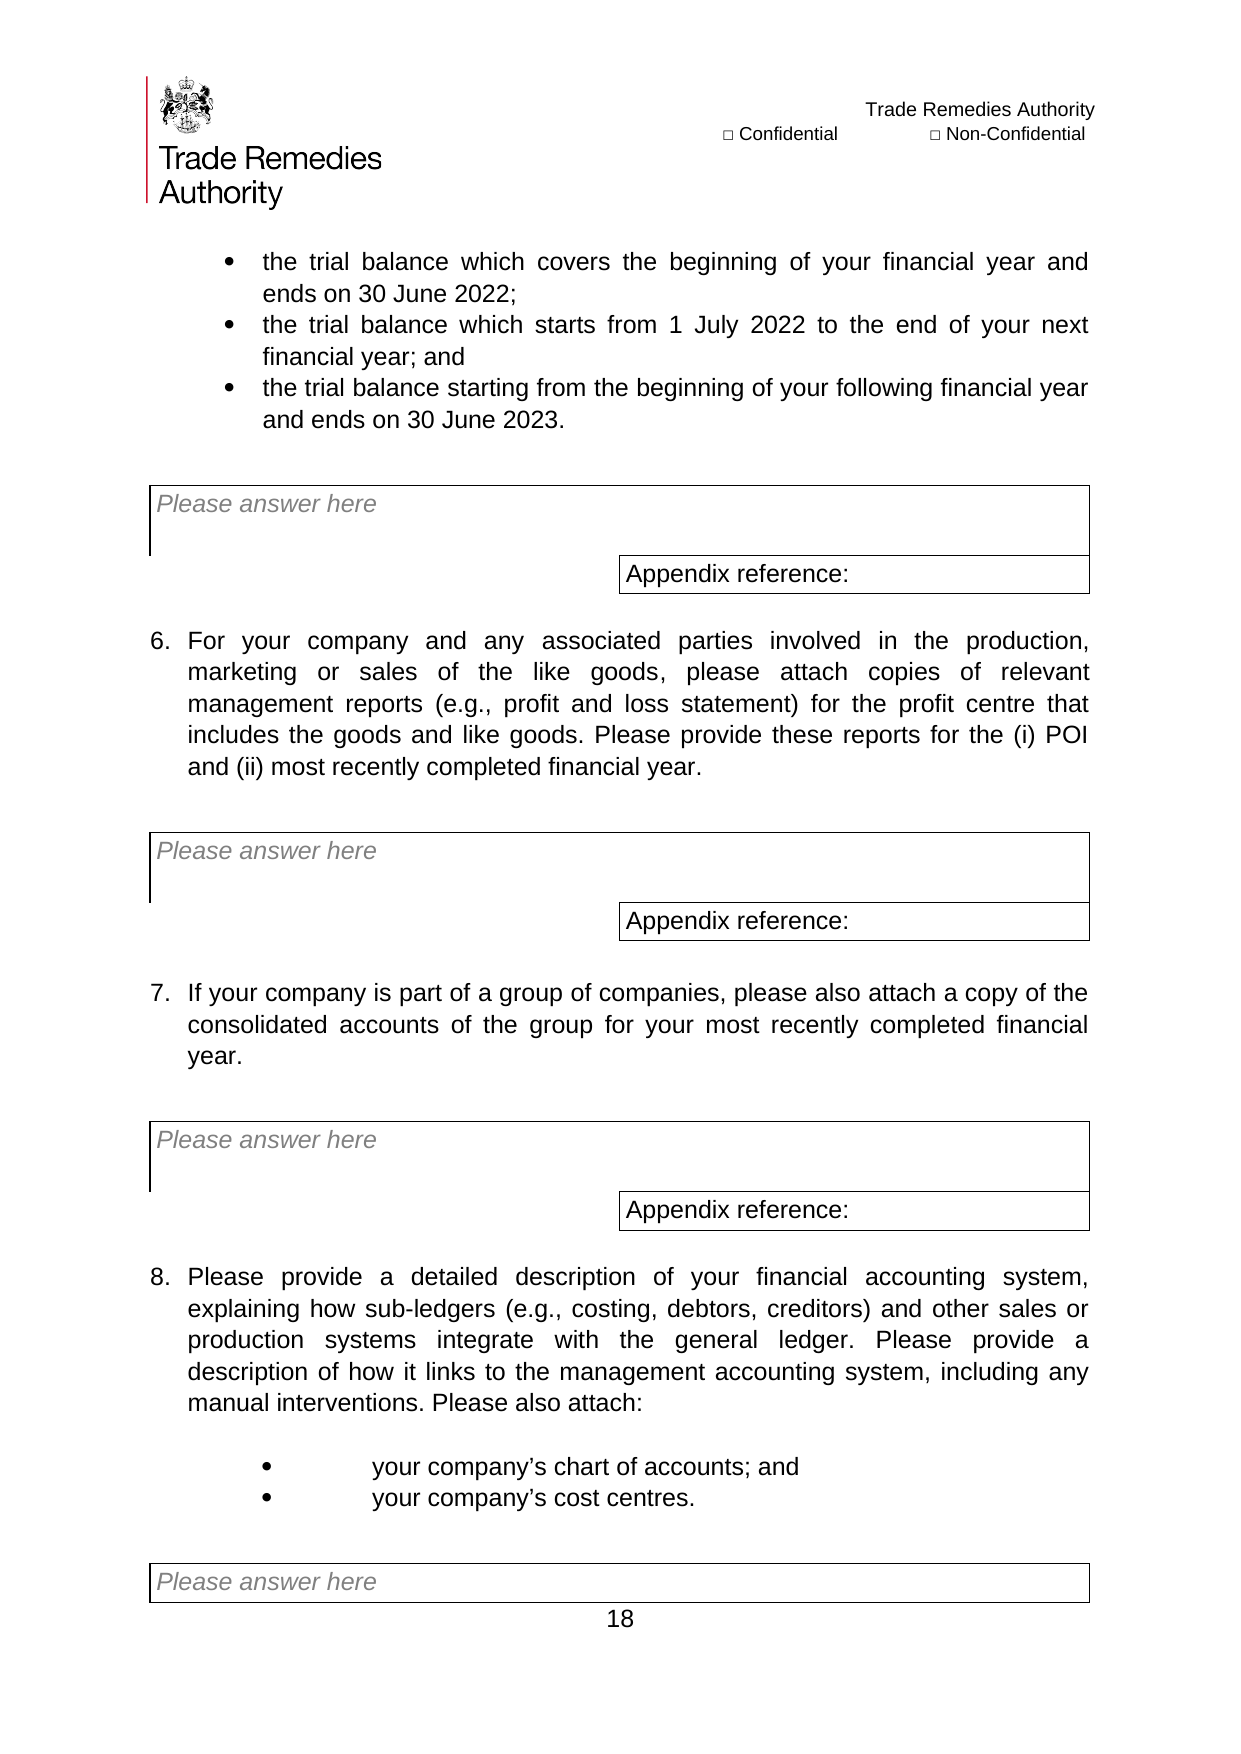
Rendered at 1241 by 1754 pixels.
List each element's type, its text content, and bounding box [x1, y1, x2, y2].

list your company’s cost centres. [262, 1483, 1090, 1512]
table_cell [150, 556, 619, 593]
list the trial balance which starts from 1 July 2022 to the end of your next financial year; and [225, 310, 1090, 371]
list your company’s chart of accounts; and [262, 1452, 1090, 1480]
list For your company and any associated parties involved in the production, marketing or sales of the like goods, please attach copies of relevant management reports (e.g., profit and loss statement) for the profit centre that includes the goods and like goods. Please provide these reports for the (i) POI and (ii) most recently completed financial year. [150, 626, 1090, 781]
table_cell Appendix reference: [620, 1192, 1089, 1229]
table_cell Appendix reference: [620, 556, 1089, 593]
list the trial balance starting from the beginning of your following financial year and ends on 30 June 2023. [225, 373, 1090, 434]
list the trial balance which covers the beginning of your financial year and ends on 30 June 2022; [225, 247, 1090, 307]
table_cell [150, 1192, 619, 1229]
table_cell Appendix reference: [620, 903, 1089, 940]
table_header Please answer here [151, 1122, 1089, 1191]
list Please provide a detailed description of your financial accounting system, explaining how sub-ledgers (e.g., costing, debtors, creditors) and other sales or production systems integrate with the general ledger. Please provide a description of how it links to the management accounting system, including any manual interventions. Please also attach: [150, 1262, 1090, 1417]
table_cell [150, 903, 619, 940]
table_header Please answer here [151, 833, 1089, 902]
table_header Please answer here [151, 1564, 1089, 1602]
table_header Please answer here [151, 486, 1089, 555]
list If your company is part of a group of companies, please also attach a copy of the consolidated accounts of the group for your most recently completed financial year. [150, 978, 1090, 1070]
